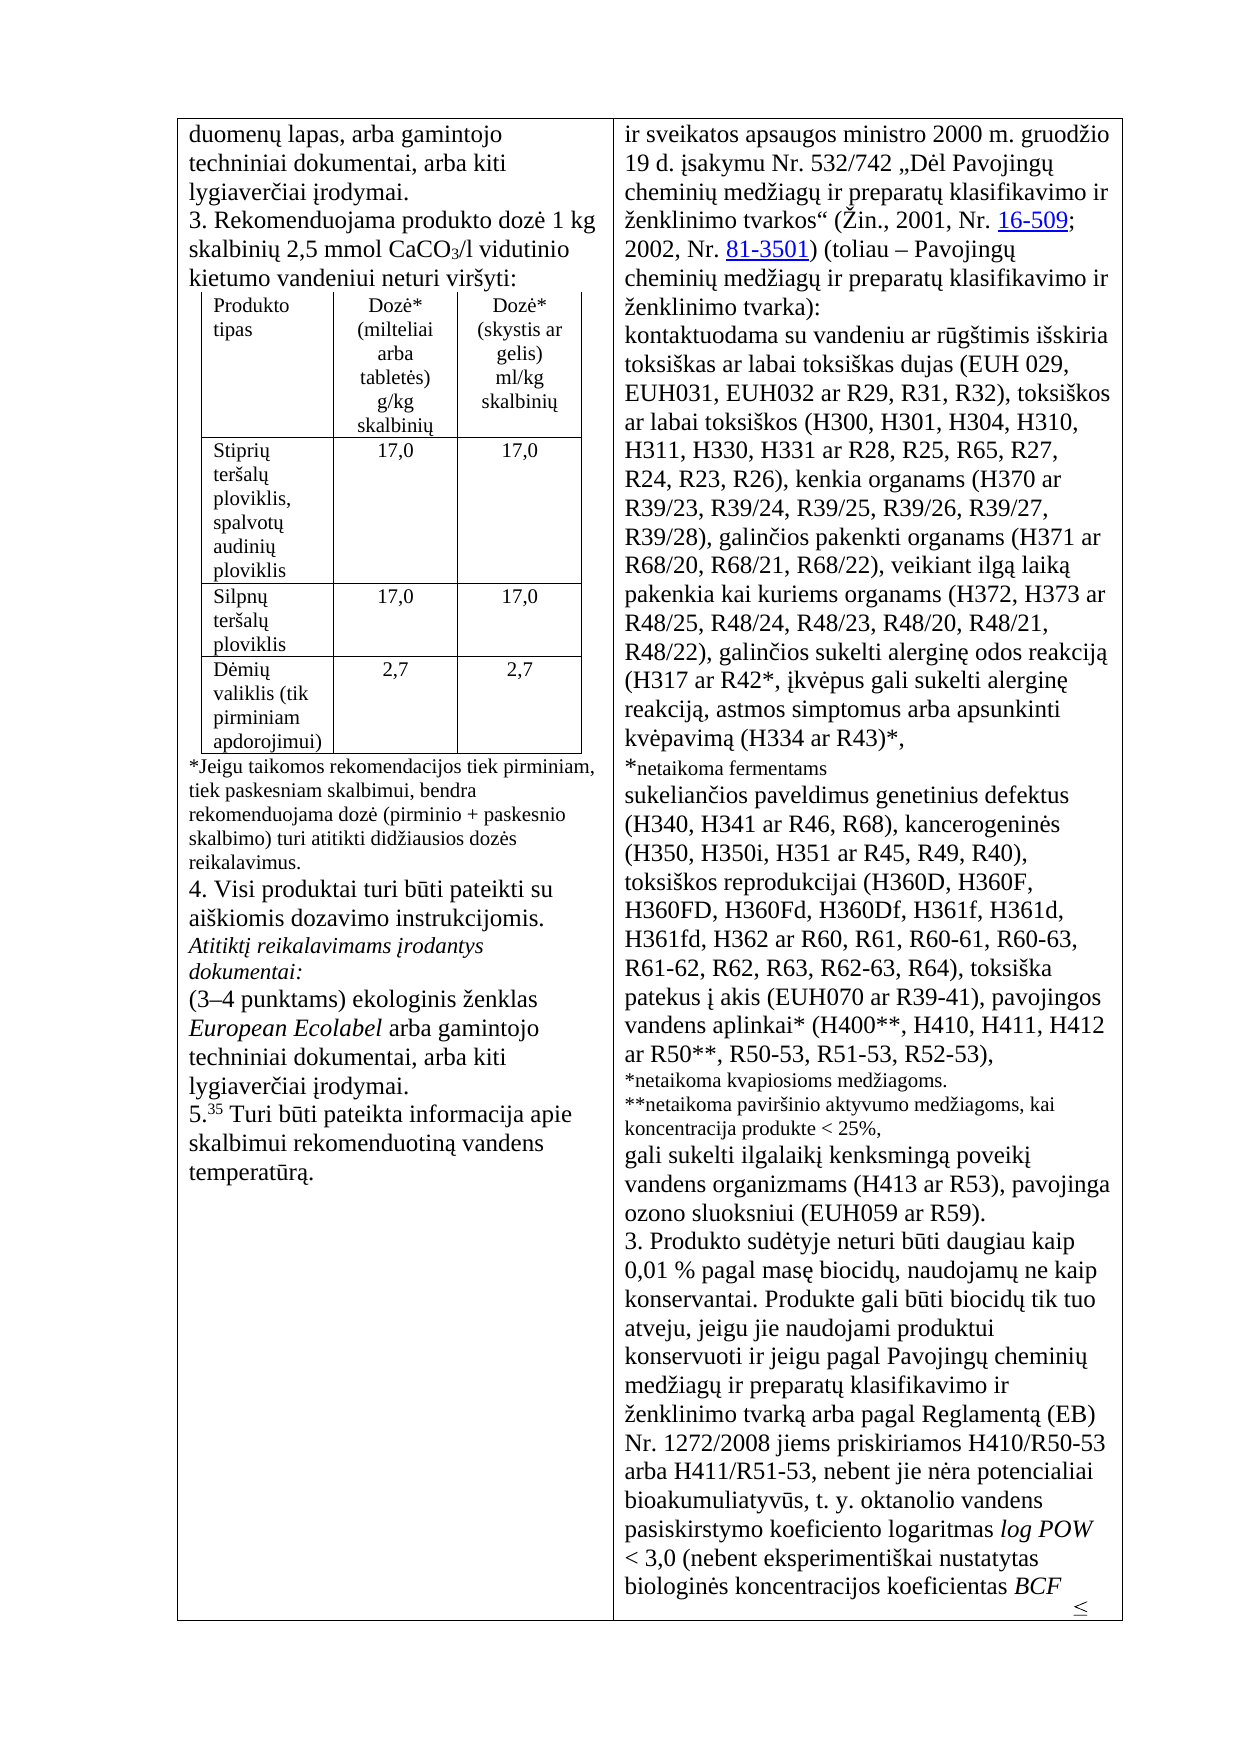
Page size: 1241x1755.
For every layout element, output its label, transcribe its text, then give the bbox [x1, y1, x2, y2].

table_cell Silpnų teršalų ploviklis [202, 584, 333, 656]
table_cell 2,7 [458, 657, 581, 753]
table_cell 2,7 [334, 657, 457, 753]
table_cell [582, 292, 613, 437]
table_cell Stiprių teršalų ploviklis, spalvotų audinių ploviklis [202, 438, 333, 582]
table_cell [582, 656, 613, 753]
table_cell [178, 437, 201, 582]
table_cell Produkto tipas [202, 292, 333, 437]
table_cell 17,0 [334, 584, 457, 656]
table_cell duomenų lapas, arba gamintojo techniniai dokumentai, arba kiti lygiaverčiai įrodymai. 3. Rekomenduojama produkto dozė 1 kg skalbinių 2,5 mmol CaCO3/l vidutinio kietumo vandeniui neturi viršyti: [178, 119, 613, 292]
table_cell 17,0 [334, 438, 457, 582]
table_cell Dozė* (milteliai arba tabletės) g/kg skalbinių [334, 292, 457, 437]
table_cell 17,0 [458, 584, 581, 656]
table_cell *Jeigu taikomos rekomendacijos tiek pirminiam, tiek paskesniam skalbimui, bendra rekomenduojama dozė (pirminio + paskesnio skalbimo) turi atitikti didžiausios dozės reikalavimus. 4. Visi produktai turi būti pateikti su aiškiomis dozavimo instrukcijomis. Atitiktį reikalavimams įrodantys dokumentai: (3–4 punktams) ekologinis ženklas European Ecolabel arba gamintojo techniniai dokumentai, arba kiti lygiaverčiai įrodymai. 5.35 Turi būti pateikta informacija apie skalbimui rekomenduotiną vandens temperatūrą. [178, 753, 613, 1620]
table_cell [178, 292, 201, 437]
table_cell [582, 437, 613, 582]
table_cell [178, 656, 201, 753]
table_cell Dėmių valiklis (tik pirminiam apdorojimui) [202, 657, 333, 753]
table_cell [582, 583, 613, 656]
table_cell 17,0 [458, 438, 581, 582]
table_cell Dozė* (skystis ar gelis) ml/kg skalbinių [458, 292, 581, 437]
table_cell 1. Produkto sudėtyje neturi būti cheminių medžiagų, pripažintų didelį susirūpinimą keliančiomis cheminėmis medžiagomis ir įrašytų į kandidatinį autorizuotinų cheminių medžiagų sąrašą pagal Reglamento (EB) Nr. 1907/2006 59 straipsnį, ir kurių koncentracija galutiniame produkte daugiau negu 0,01 % pagal masę. 2. Produkto sudėtyje neturi būti daugiau negu 0,01 % pagal masę pavojingų cheminių medžiagų, klasifikuojamų priskiriant bet kurią iš nurodytų pavojingumo ar rizikos frazę pagal Europos Parlamento ir Tarybos reglamentą (EB) Nr. 1272/2008 dėl cheminių medžiagų ir mišinių klasifikavimo, ženklinimo ir pakavimo (OL 2008 L 353, p1) (toliau – Reglamentas (EB) Nr. 1272/2008) arba Pavojingų cheminių medžiagų ir preparatų klasifikavimo ir ženklinimo tvarką, patvirtintą aplinkos ministro ir sveikatos apsaugos ministro 2000 m. gruodžio 19 d. įsakymu Nr. 532/742 „Dėl Pavojingų cheminių medžiagų ir preparatų klasifikavimo ir ženklinimo tvarkos“ (Žin., 2001, Nr. 16-509; 2002, Nr. 81-3501) (toliau – Pavojingų cheminių medžiagų ir preparatų klasifikavimo ir ženklinimo tvarka): kontaktuodama su vandeniu ar rūgštimis išskiria toksiškas ar labai toksiškas dujas (EUH 029, EUH031, EUH032 ar R29, R31, R32), toksiškos ar labai toksiškos (H300, H301, H304, H310, H311, H330, H331 ar R28, R25, R65, R27, R24, R23, R26), kenkia organams (H370 ar R39/23, R39/24, R39/25, R39/26, R39/27, R39/28), galinčios pakenkti organams (H371 ar R68/20, R68/21, R68/22), veikiant ilgą laiką pakenkia kai kuriems organams (H372, H373 ar R48/25, R48/24, R48/23, R48/20, R48/21, R48/22), galinčios sukelti alerginę odos reakciją (H317 ar R42*, įkvėpus gali sukelti alerginę reakciją, astmos simptomus arba apsunkinti kvėpavimą (H334 ar R43)*, *netaikoma fermentams sukeliančios paveldimus genetinius defektus (H340, H341 ar R46, R68), kancerogeninės (H350, H350i, H351 ar R45, R49, R40), toksiškos reprodukcijai (H360D, H360F, H360FD, H360Fd, H360Df, H361f, H361d, H361fd, H362 ar R60, R61, R60-61, R60-63, R61-62, R62, R63, R62-63, R64), toksiška patekus į akis (EUH070 ar R39-41), pavojingos vandens aplinkai* (H400**, H410, H411, H412 ar R50**, R50-53, R51-53, R52-53), *netaikoma kvapiosioms medžiagoms. **netaikoma paviršinio aktyvumo medžiagoms, kai koncentracija produkte < 25%, gali sukelti ilgalaikį kenksmingą poveikį vandens organizmams (H413 ar R53), pavojinga ozono sluoksniui (EUH059 ar R59). 3. Produkto sudėtyje neturi būti daugiau kaip 0,01 % pagal masę biocidų, naudojamų ne kaip konservantai. Produkte gali būti biocidų tik tuo atveju, jeigu jie naudojami produktui konservuoti ir jeigu pagal Pavojingų cheminių medžiagų ir preparatų klasifikavimo ir ženklinimo tvarką arba pagal Reglamentą (EB) Nr. 1272/2008 jiems priskiriamos H410/R50-53 arba H411/R51-53, nebent jie nėra potencialiai bioakumuliatyvūs, t. y. oktanolio vandens pasiskirstymo koeficiento logaritmas log POW < 3,0 (nebent eksperimentiškai nustatytas biologinės koncentracijos koeficientas BCF <= 100). Atitiktį reikalavimams įrodantys dokumentai: (1–3 punktams) ekologinis ženklas European Ecolabel arba saugos duomenų lapas, arba gamintojo techniniai dokumentai, arba pripažintosios (notifikuotos) įstaigos atlikto bandymo protokolas, arba kiti lygiaverčiai įrodymai. 4. Produkto ribinio skiedimo tūrio (CDVilgalaikis)33 vertė neturi viršyti: – stiprių teršalų skalbinių plovikliams (visų pavidalų) – 35 000 l/1 kg skalbinių; – silpnų teršalų skalbinių plovikliams (visų pavidalų) – 20 000 l/1 kg skalbinių; – dėmių valikliams (visų pavidalų) – 3 500 l/kg skalbinių*. * CDV riba pagrįsta apytiksle 2 ml vienetine doze ir 6 dozėmis 4,5 kg skalbinių partijai (skysto dėmių valiklio). Miltelių ar pastos pavidalo produktams taikoma ta pati CDV riba. Atitiktį reikalavimams įrodantys dokumentai: ekologinis ženklas European Ecolabel arba gamintojo techniniai dokumentai, arba pateikti skaičiavimai, arba kiti lygiaverčiai įrodymai. 5. Pagrindinės pakuotės ir naudmenų masės santykis (WUR)34 neturi viršyti šių verčių*: – milteliams – 1,2 g/kg skalbinių; – kitiems (pavyzdžiui, skysčiams, geliams, tabletėms, kapsulėms) – 1,5 g/kg skalbinių. *WUR skaičiuojama tik pagrindinei pakuotei (įskaitant dangtelius, kamščius ir dozavimo pompas/purkštuvus). Atitiktį reikalavimams įrodantys dokumentai: ekologinis ženklas European Ecolabel arba gamintojo techniniai dokumentai, arba pateikti skaičiavimai, arba kiti lygiaverčiai įrodymai. [614, 119, 1122, 1620]
table_cell [178, 583, 201, 656]
